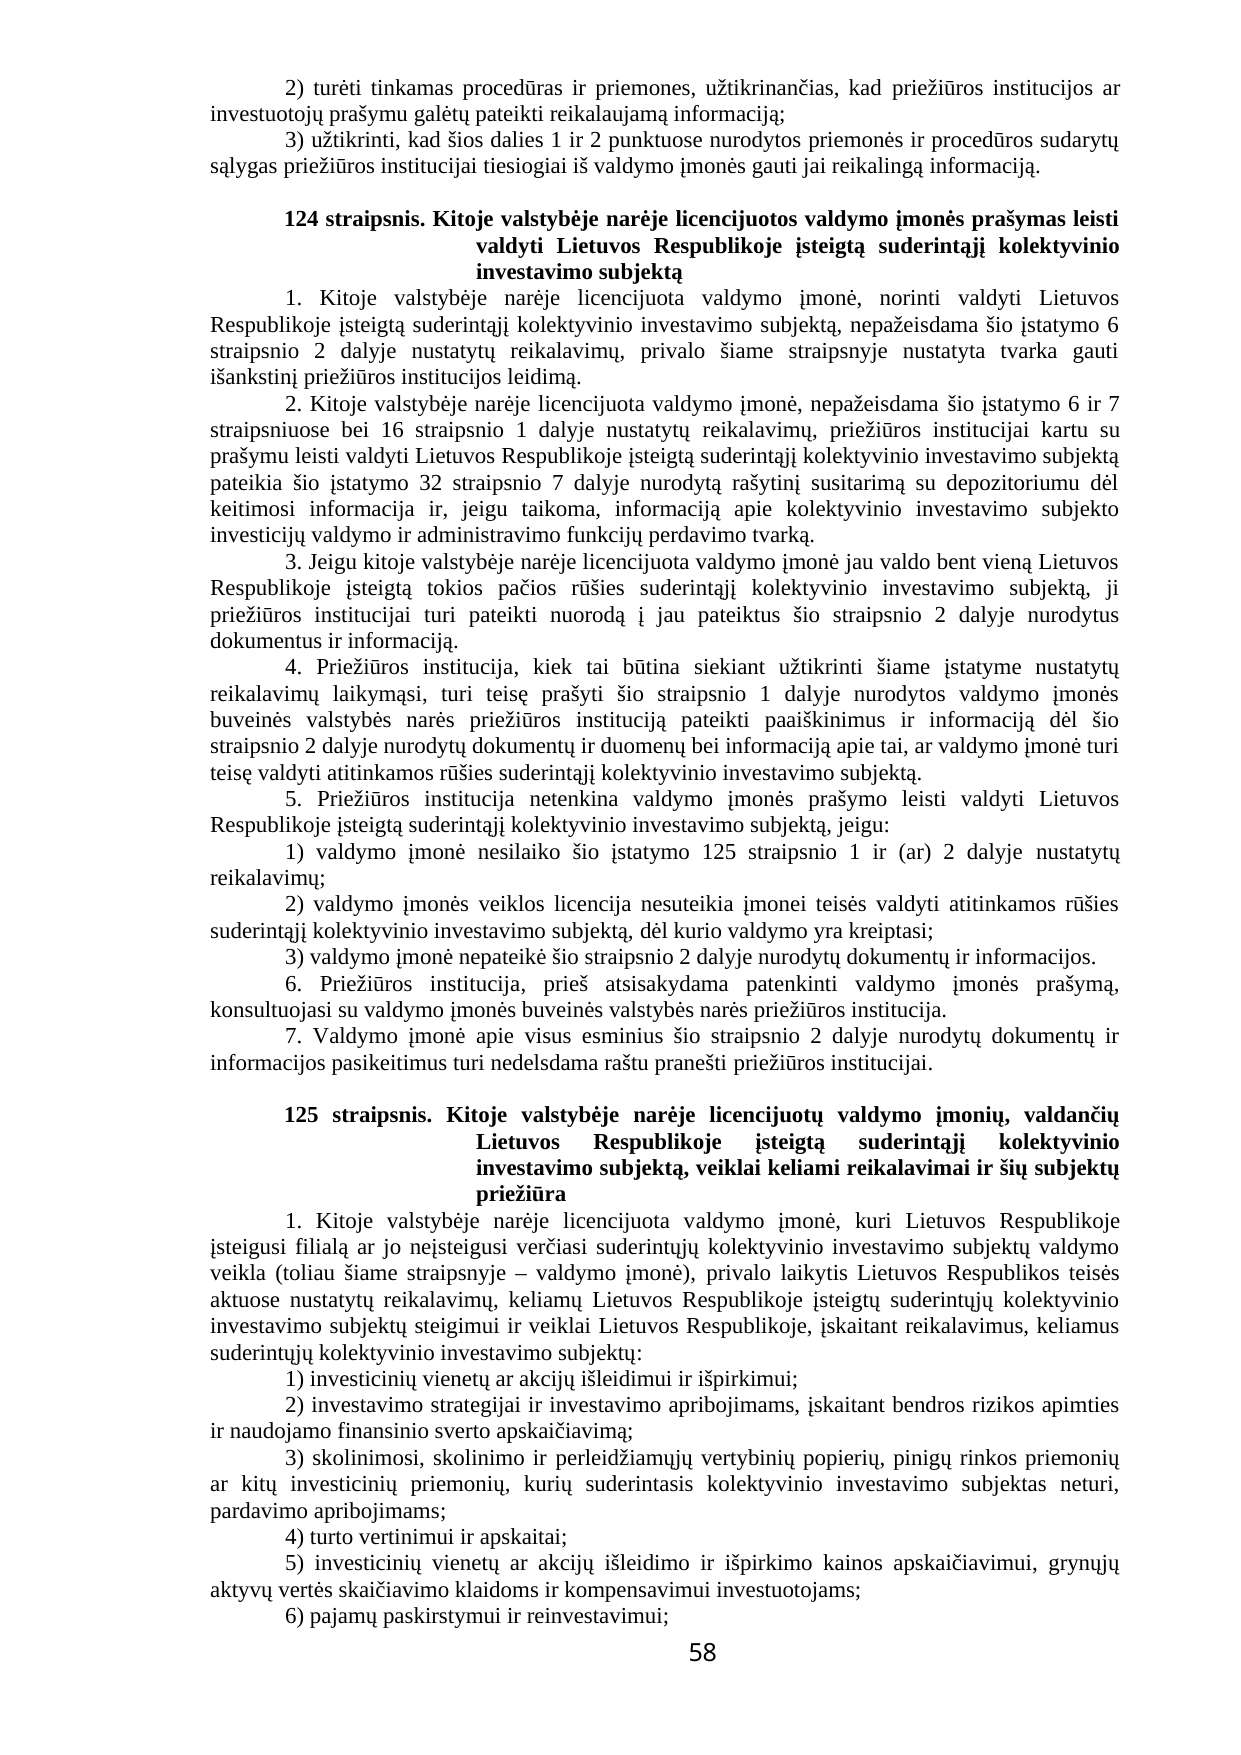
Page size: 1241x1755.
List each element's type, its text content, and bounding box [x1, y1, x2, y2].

text 3. Jeigu kitoje valstybėje narėje licencijuota valdymo įmonė jau valdo bent vieną Lietuvos Respublikoje įsteigtą tokios pačios rūšies suderintąjį kolektyvinio investavimo subjektą, ji priežiūros institucijai turi pateikti nuorodą į jau pateiktus šio straipsnio 2 dalyje nurodytus dokumentus ir informaciją. [210, 548, 1120, 653]
text 6. Priežiūros institucija, prieš atsisakydama patenkinti valdymo įmonės prašymą, konsultuojasi su valdymo įmonės buveinės valstybės narės priežiūros institucija. [210, 969, 1120, 1022]
text 6) pajamų paskirstymui ir reinvestavimui; [210, 1602, 1120, 1628]
text 4. Priežiūros institucija, kiek tai būtina siekiant užtikrinti šiame įstatyme nustatytų reikalavimų laikymąsi, turi teisę prašyti šio straipsnio 1 dalyje nurodytos valdymo įmonės buveinės valstybės narės priežiūros instituciją pateikti paaiškinimus ir informaciją dėl šio straipsnio 2 dalyje nurodytų dokumentų ir duomenų bei informaciją apie tai, ar valdymo įmonė turi teisę valdyti atitinkamos rūšies suderintąjį kolektyvinio investavimo subjektą. [210, 653, 1120, 785]
text 124 straipsnis. Kitoje valstybėje narėje licencijuotos valdymo įmonės prašymas leisti valdyti Lietuvos Respublikoje įsteigtą suderintąjį kolektyvinio investavimo subjektą [284, 205, 1120, 284]
text 2) turėti tinkamas procedūras ir priemones, užtikrinančias, kad priežiūros institucijos ar investuotojų prašymu galėtų pateikti reikalaujamą informaciją; [210, 73, 1120, 126]
text 125 straipsnis. Kitoje valstybėje narėje licencijuotų valdymo įmonių, valdančių Lietuvos Respublikoje įsteigtą suderintąjį kolektyvinio investavimo subjektą, veiklai keliami reikalavimai ir šių subjektų priežiūra [284, 1101, 1120, 1207]
text 3) užtikrinti, kad šios dalies 1 ir 2 punktuose nurodytos priemonės ir procedūros sudarytų sąlygas priežiūros institucijai tiesiogiai iš valdymo įmonės gauti jai reikalingą informaciją. [210, 126, 1120, 179]
text 2. Kitoje valstybėje narėje licencijuota valdymo įmonė, nepažeisdama šio įstatymo 6 ir 7 straipsniuose bei 16 straipsnio 1 dalyje nustatytų reikalavimų, priežiūros institucijai kartu su prašymu leisti valdyti Lietuvos Respublikoje įsteigtą suderintąjį kolektyvinio investavimo subjektą pateikia šio įstatymo 32 straipsnio 7 dalyje nurodytą rašytinį susitarimą su depozitoriumu dėl keitimosi informacija ir, jeigu taikoma, informaciją apie kolektyvinio investavimo subjekto investicijų valdymo ir administravimo funkcijų perdavimo tvarką. [210, 390, 1120, 548]
text 2) investavimo strategijai ir investavimo apribojimams, įskaitant bendros rizikos apimties ir naudojamo finansinio sverto apskaičiavimą; [210, 1391, 1120, 1444]
text 7. Valdymo įmonė apie visus esminius šio straipsnio 2 dalyje nurodytų dokumentų ir informacijos pasikeitimus turi nedelsdama raštu pranešti priežiūros institucijai. [210, 1022, 1120, 1075]
text 5. Priežiūros institucija netenkina valdymo įmonės prašymo leisti valdyti Lietuvos Respublikoje įsteigtą suderintąjį kolektyvinio investavimo subjektą, jeigu: [210, 785, 1120, 838]
text 1. Kitoje valstybėje narėje licencijuota valdymo įmonė, kuri Lietuvos Respublikoje įsteigusi filialą ar jo neįsteigusi verčiasi suderintųjų kolektyvinio investavimo subjektų valdymo veikla (toliau šiame straipsnyje – valdymo įmonė), privalo laikytis Lietuvos Respublikos teisės aktuose nustatytų reikalavimų, keliamų Lietuvos Respublikoje įsteigtų suderintųjų kolektyvinio investavimo subjektų steigimui ir veiklai Lietuvos Respublikoje, įskaitant reikalavimus, keliamus suderintųjų kolektyvinio investavimo subjektų: [210, 1207, 1120, 1365]
text 2) valdymo įmonės veiklos licencija nesuteikia įmonei teisės valdyti atitinkamos rūšies suderintąjį kolektyvinio investavimo subjektą, dėl kurio valdymo yra kreiptasi; [210, 891, 1120, 943]
text 4) turto vertinimui ir apskaitai; [210, 1523, 1120, 1549]
text 3) valdymo įmonė nepateikė šio straipsnio 2 dalyje nurodytų dokumentų ir informacijos. [210, 943, 1120, 969]
text 1) investicinių vienetų ar akcijų išleidimui ir išpirkimui; [210, 1365, 1120, 1391]
text 1. Kitoje valstybėje narėje licencijuota valdymo įmonė, norinti valdyti Lietuvos Respublikoje įsteigtą suderintąjį kolektyvinio investavimo subjektą, nepažeisdama šio įstatymo 6 straipsnio 2 dalyje nustatytų reikalavimų, privalo šiame straipsnyje nustatyta tvarka gauti išankstinį priežiūros institucijos leidimą. [210, 284, 1120, 390]
text 1) valdymo įmonė nesilaiko šio įstatymo 125 straipsnio 1 ir (ar) 2 dalyje nustatytų reikalavimų; [210, 838, 1120, 891]
text 3) skolinimosi, skolinimo ir perleidžiamųjų vertybinių popierių, pinigų rinkos priemonių ar kitų investicinių priemonių, kurių suderintasis kolektyvinio investavimo subjektas neturi, pardavimo apribojimams; [210, 1444, 1120, 1523]
text 5) investicinių vienetų ar akcijų išleidimo ir išpirkimo kainos apskaičiavimui, grynųjų aktyvų vertės skaičiavimo klaidoms ir kompensavimui investuotojams; [210, 1549, 1120, 1602]
